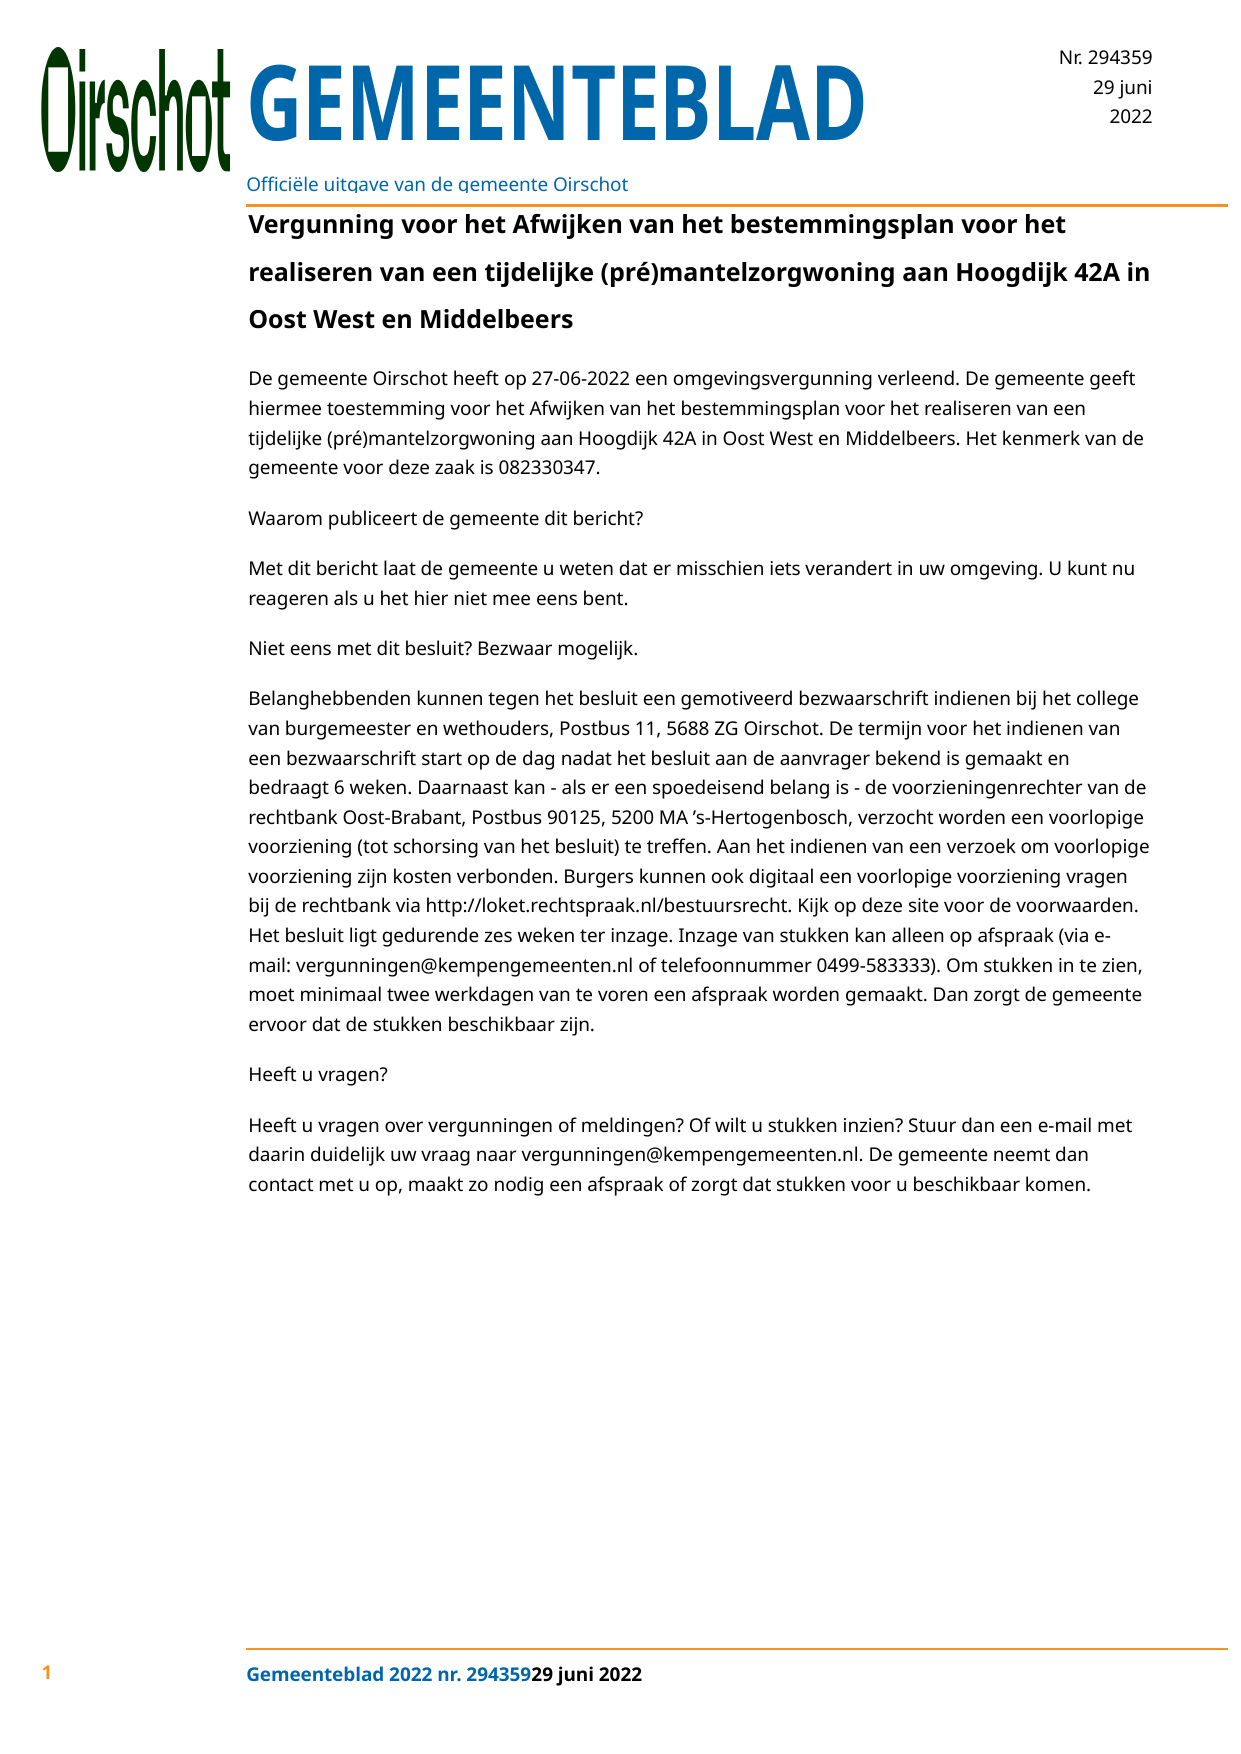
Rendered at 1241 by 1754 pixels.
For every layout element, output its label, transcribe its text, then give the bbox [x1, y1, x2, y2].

text Heeft u vragen over vergunningen of meldingen? Of wilt u stukken inzien? Stuur dan een e-mail met daarin duidelijk uw vraag naar vergunningen@kempengemeenten.nl. De gemeente neemt dan contact met u op, maakt zo nodig een afspraak of zorgt dat stukken voor u beschikbaar komen. [248, 1112, 1152, 1197]
text Heeft u vragen? [248, 1061, 1152, 1087]
text Waarom publiceert de gemeente dit bericht? [248, 505, 1152, 530]
text Niet eens met dit besluit? Bezwaar mogelijk. [248, 635, 1152, 661]
text De gemeente Oirschot heeft op 27-06-2022 een omgevingsvergunning verleend. De gemeente geeft hiermee toestemming voor het Afwijken van het bestemmingsplan voor het realiseren van een tijdelijke (pré)mantelzorgwoning aan Hoogdijk 42A in Oost West en Middelbeers. Het kenmerk van de gemeente voor deze zaak is 082330347. [248, 366, 1152, 480]
text Vergunning voor het Afwijken van het bestemmingsplan voor het realiseren van een tijdelijke (pré)mantelzorgwoning aan Hoogdijk 42A in Oost West en Middelbeers [248, 207, 1152, 336]
text Belanghebbenden kunnen tegen het besluit een gemotiveerd bezwaarschrift indienen bij het college van burgemeester en wethouders, Postbus 11, 5688 ZG Oirschot. De termijn voor het indienen van een bezwaarschrift start op de dag nadat het besluit aan de aanvrager bekend is gemaakt en bedraagt 6 weken. Daarnaast kan - als er een spoedeisend belang is - de voorzieningenrechter van de rechtbank Oost-Brabant, Postbus 90125, 5200 MA ’s-Hertogenbosch, verzocht worden een voorlopige voorziening (tot schorsing van het besluit) te treffen. Aan het indienen van een verzoek om voorlopige voorziening zijn kosten verbonden. Burgers kunnen ook digitaal een voorlopige voorziening vragen bij de rechtbank via http://loket.rechtspraak.nl/bestuursrecht. Kijk op deze site voor de voorwaarden. Het besluit ligt gedurende zes weken ter inzage. Inzage van stukken kan alleen op afspraak (via e-mail: vergunningen@kempengemeenten.nl of telefoonnummer 0499-583333). Om stukken in te zien, moet minimaal twee werkdagen van te voren een afspraak worden gemaakt. Dan zorgt de gemeente ervoor dat de stukken beschikbaar zijn. [248, 686, 1152, 1037]
text Met dit bericht laat de gemeente u weten dat er misschien iets verandert in uw omgeving. U kunt nu reageren als u het hier niet mee eens bent. [248, 555, 1152, 610]
picture [41, 47, 231, 172]
